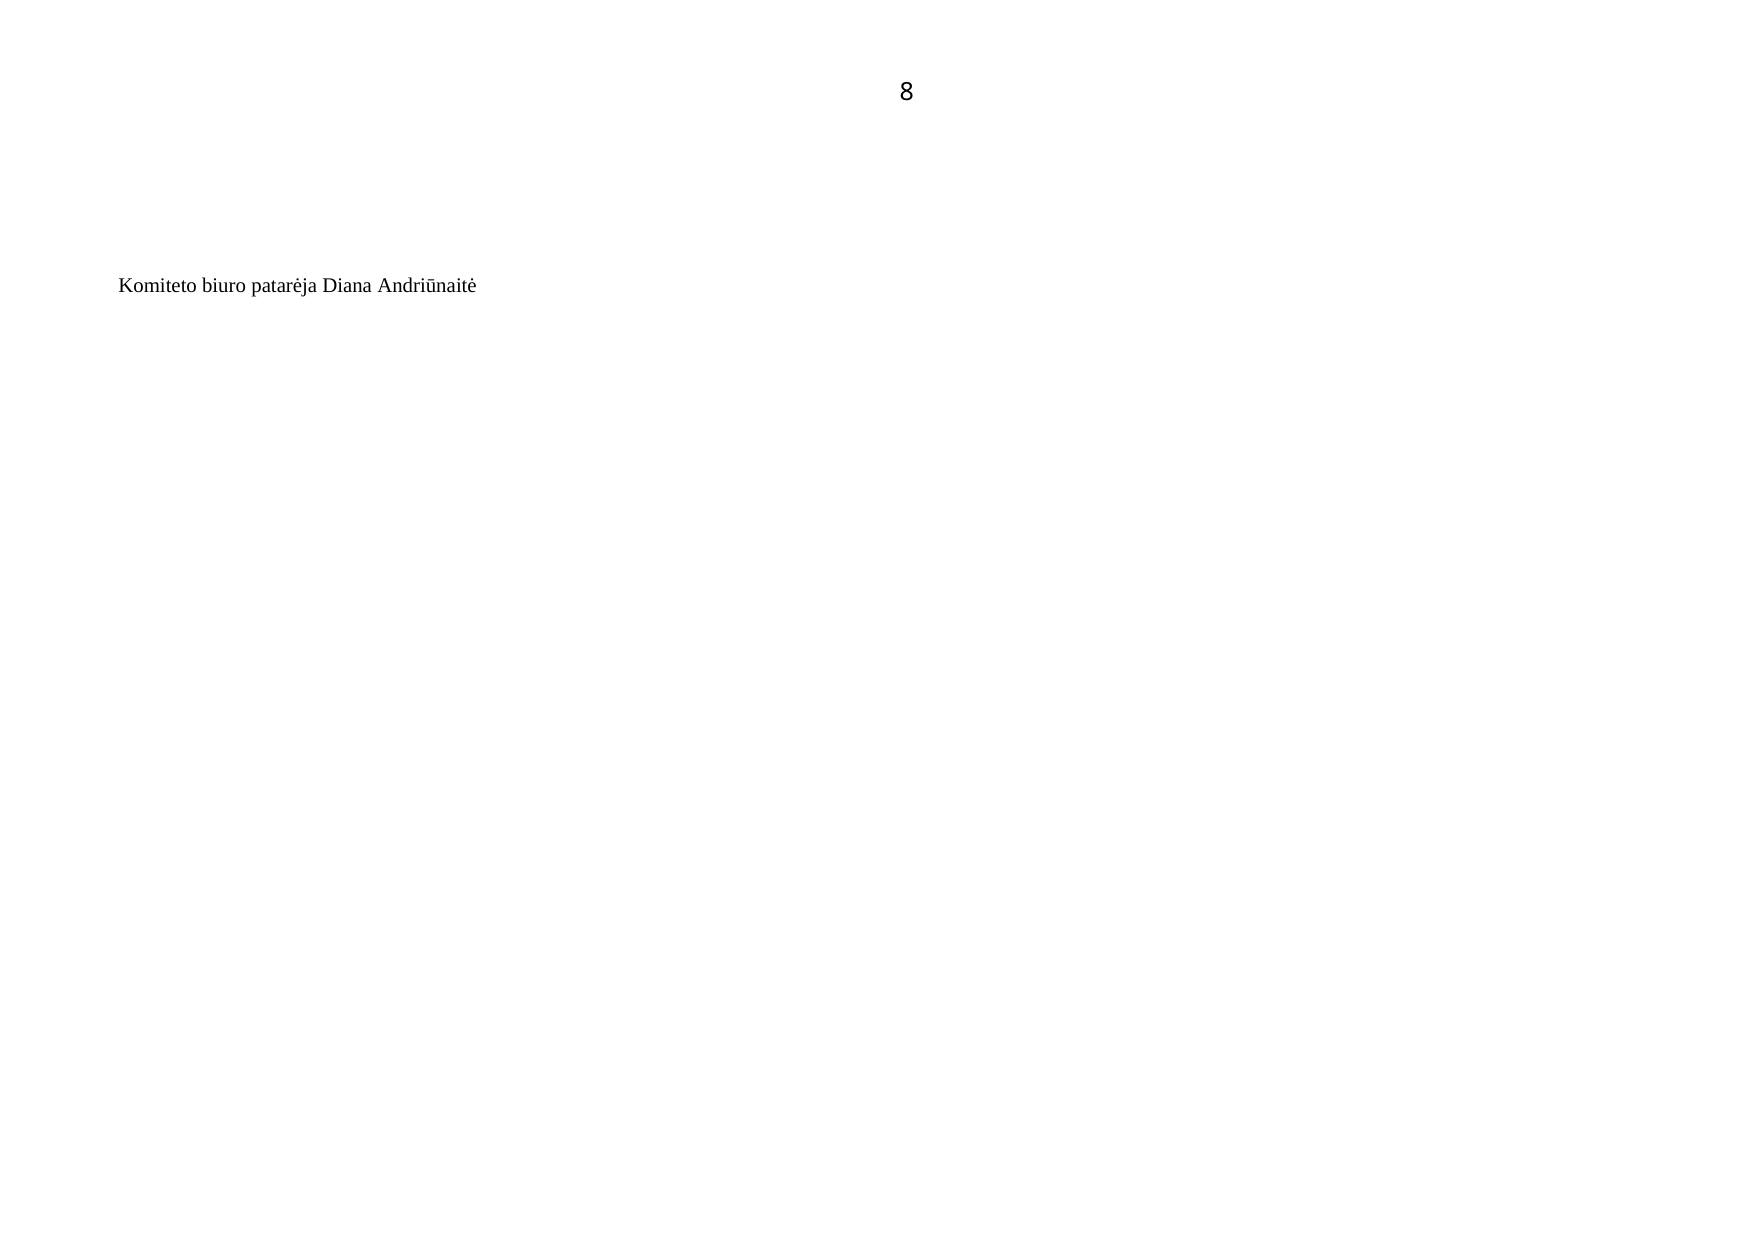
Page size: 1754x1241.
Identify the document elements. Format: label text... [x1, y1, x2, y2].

text Komiteto biuro patarėja Diana Andriūnaitė [118, 273, 1695, 297]
